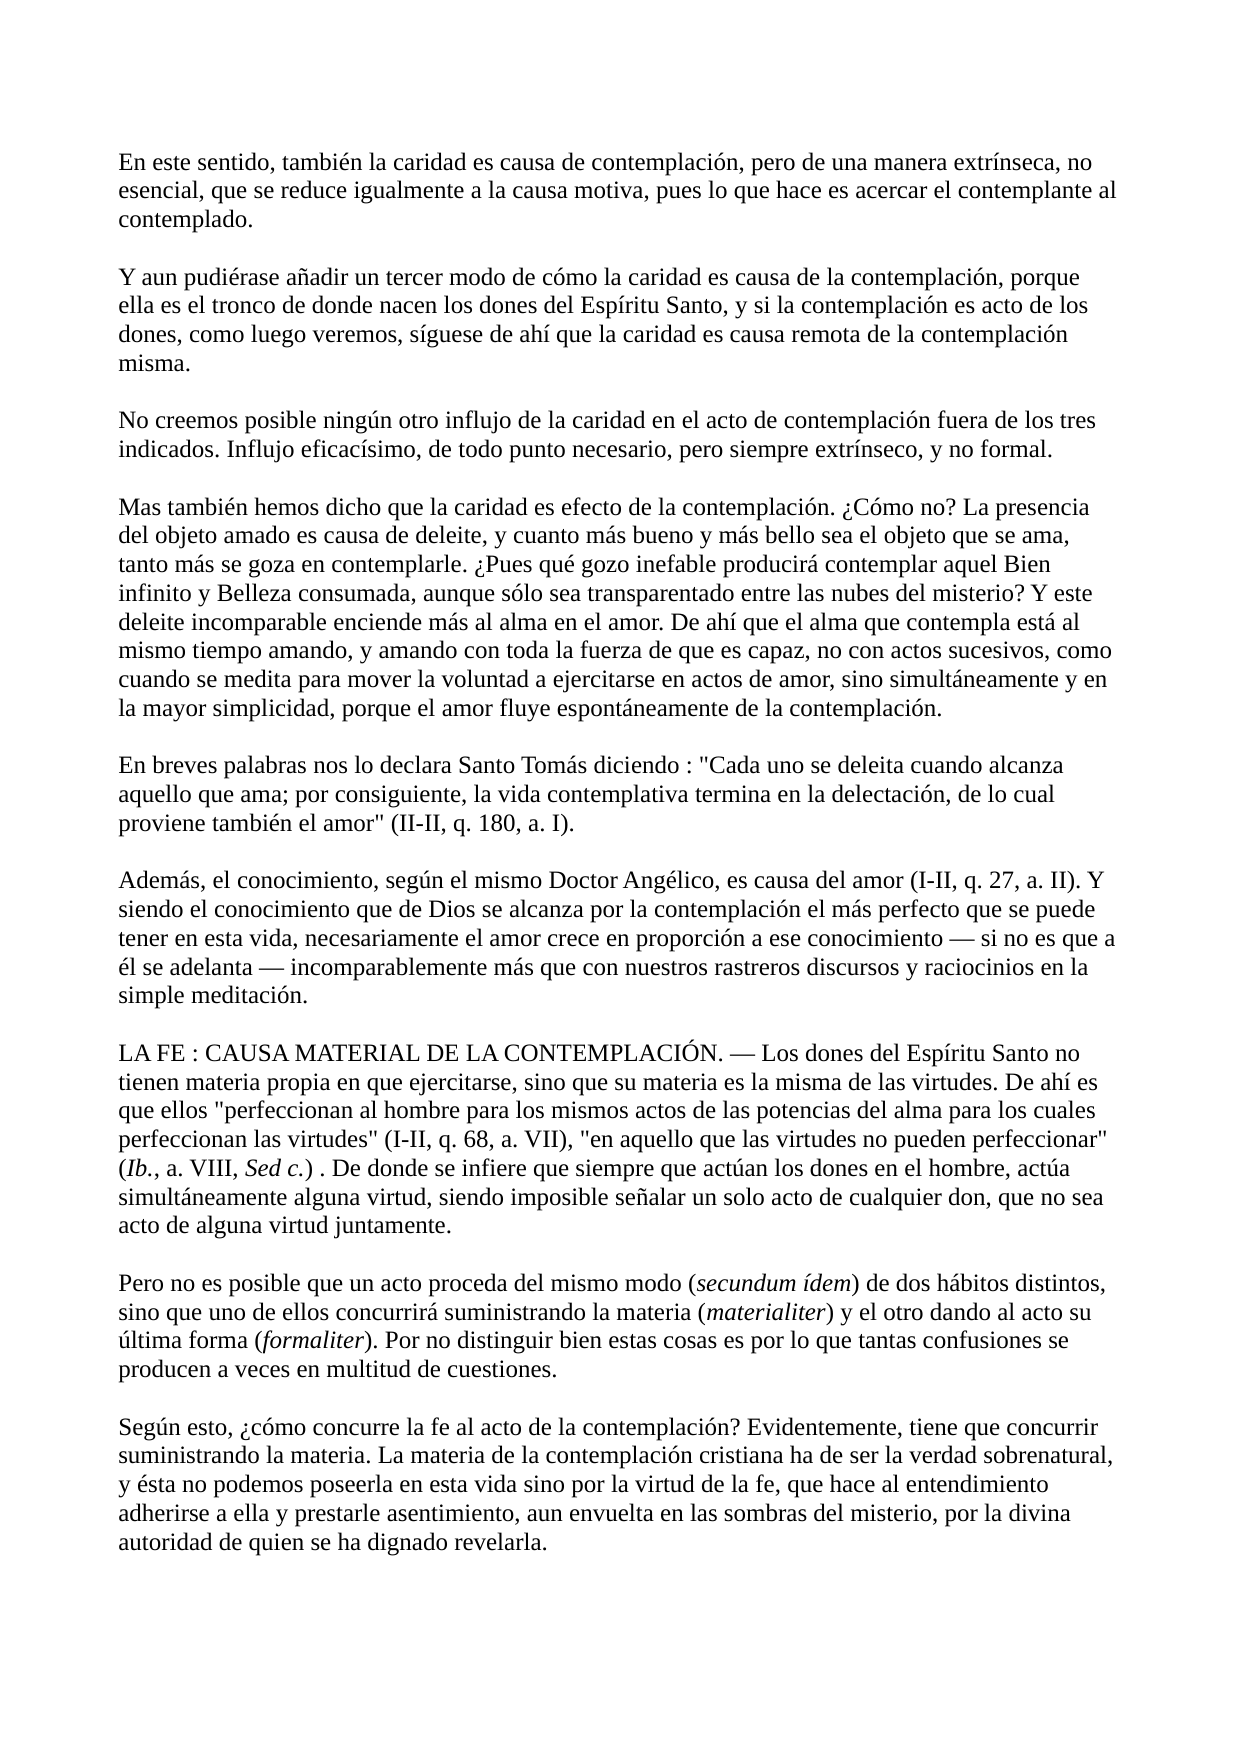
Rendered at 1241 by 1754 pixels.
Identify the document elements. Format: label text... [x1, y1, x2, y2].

text Y aun pudiérase añadir un tercer modo de cómo la caridad es causa de la contemplación, porque ella es el tronco de donde nacen los dones del Espíritu Santo, y si la contemplación es acto de los dones, como luego veremos, síguese de ahí que la caridad es causa remota de la contemplación misma. [118, 262, 1122, 377]
text Mas también hemos dicho que la caridad es efecto de la contemplación. ¿Cómo no? La presencia del objeto amado es causa de deleite, y cuanto más bueno y más bello sea el objeto que se ama, tanto más se goza en contemplarle. ¿Pues qué gozo inefable producirá contemplar aquel Bien infinito y Belleza consumada, aunque sólo sea transparentado entre las nubes del misterio? Y este deleite incomparable enciende más al alma en el amor. De ahí que el alma que contempla está al mismo tiempo amando, y amando con toda la fuerza de que es capaz, no con actos sucesivos, como cuando se medita para mover la voluntad a ejercitarse en actos de amor, sino simultáneamente y en la mayor simplicidad, porque el amor fluye espontáneamente de la contemplación. [118, 492, 1122, 722]
text Además, el conocimiento, según el mismo Doctor Angélico, es causa del amor (I-II, q. 27, a. II). Y siendo el conocimiento que de Dios se alcanza por la contemplación el más perfecto que se puede tener en esta vida, necesariamente el amor crece en proporción a ese conocimiento — si no es que a él se adelanta — incomparablemente más que con nuestros rastreros discursos y raciocinios en la simple meditación. [118, 866, 1122, 1009]
text En breves palabras nos lo declara Santo Tomás diciendo : "Cada uno se deleita cuando alcanza aquello que ama; por consiguiente, la vida contemplativa termina en la delectación, de lo cual proviene también el amor" (II-II, q. 180, a. I). [118, 751, 1122, 837]
text Pero no es posible que un acto proceda del mismo modo (secundum ídem) de dos hábitos distintos, sino que uno de ellos concurrirá suministrando la materia (materialiter) y el otro dando al acto su última forma (formaliter). Por no distinguir bien estas cosas es por lo que tantas confusiones se producen a veces en multitud de cuestiones. [118, 1268, 1122, 1383]
text No creemos posible ningún otro influjo de la caridad en el acto de contemplación fuera de los tres indicados. Influjo eficacísimo, de todo punto necesario, pero siempre extrínseco, y no formal. [118, 406, 1122, 463]
text LA FE : CAUSA MATERIAL DE LA CONTEMPLACIÓN. — Los dones del Espíritu Santo no tienen materia propia en que ejercitarse, sino que su materia es la misma de las virtudes. De ahí es que ellos "perfeccionan al hombre para los mismos actos de las potencias del alma para los cuales perfeccionan las virtudes" (I-II, q. 68, a. VII), "en aquello que las virtudes no pueden perfeccionar" (Ib., a. VIII, Sed c.) . De donde se infiere que siempre que actúan los dones en el hombre, actúa simultáneamente alguna virtud, siendo imposible señalar un solo acto de cualquier don, que no sea acto de alguna virtud juntamente. [118, 1038, 1122, 1239]
text En este sentido, también la caridad es causa de contemplación, pero de una manera extrínseca, no esencial, que se reduce igualmente a la causa motiva, pues lo que hace es acercar el contemplante al contemplado. [118, 147, 1122, 233]
text Según esto, ¿cómo concurre la fe al acto de la contemplación? Evidentemente, tiene que concurrir suministrando la materia. La materia de la contemplación cristiana ha de ser la verdad sobrenatural, y ésta no podemos poseerla en esta vida sino por la virtud de la fe, que hace al entendimiento adherirse a ella y prestarle asentimiento, aun envuelta en las sombras del misterio, por la divina autoridad de quien se ha dignado revelarla. [118, 1412, 1122, 1556]
